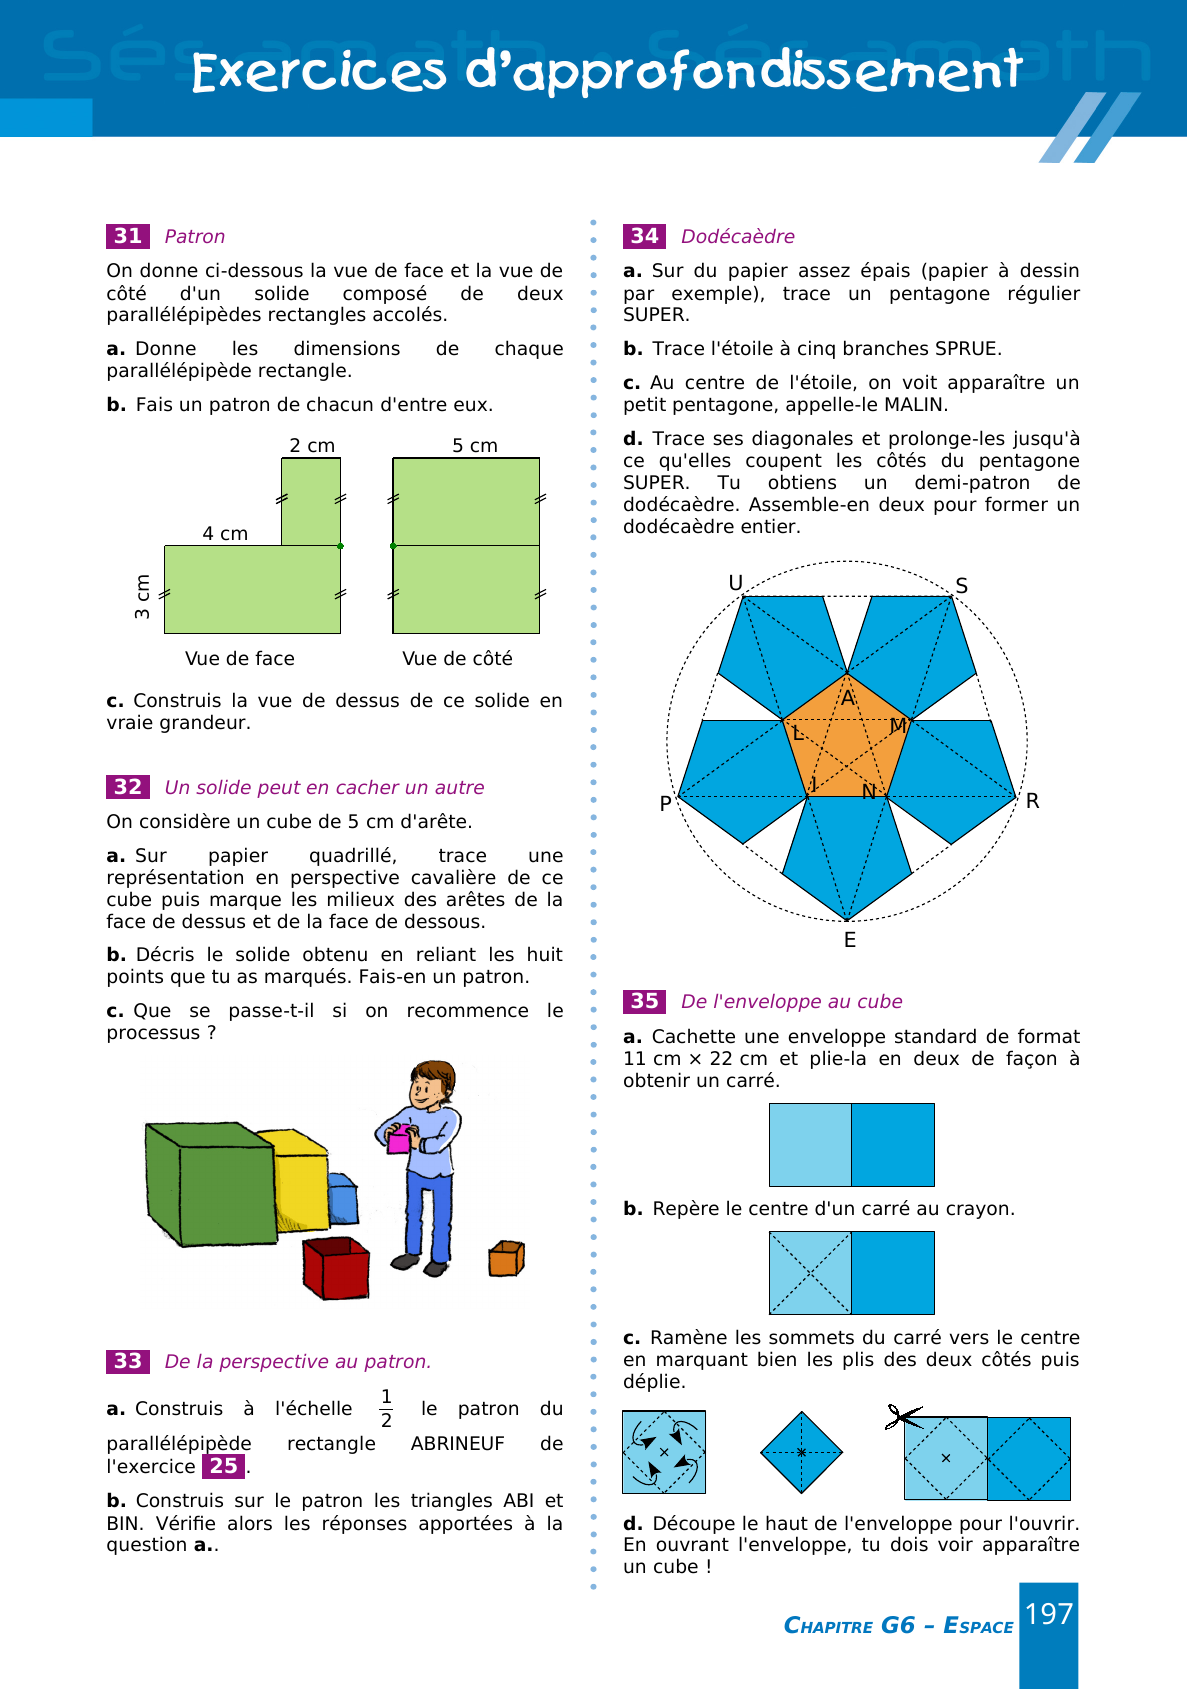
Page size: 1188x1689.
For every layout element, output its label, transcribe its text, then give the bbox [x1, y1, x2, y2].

list Construis à l'échelle le patron du parallélépipède rectangle ABRINEUF de l'exercice 25 . [106, 1386, 564, 1479]
list Au centre de l'étoile, on voit apparaître un petit pentagone, appelle‑le MALIN. [623, 372, 1081, 416]
picture [139, 1055, 530, 1309]
list Fais un patron de chacun d'entre eux. [106, 394, 564, 416]
picture [0, 0, 1187, 163]
list Découpe le haut de l'enveloppe pour l'ouvrir. En ouvrant l'enveloppe, tu dois voir apparaître un cube ! [623, 1512, 1081, 1578]
list Sur papier quadrillé, trace une représentation en perspective cavalière de ce cube puis marque les milieux des arêtes de la face de dessus et de la face de dessous. [106, 845, 564, 933]
list De l'enveloppe au cube [666, 990, 1081, 1014]
text On considère un cube de 5 cm d'arête. [106, 811, 564, 833]
list Repère le centre d'un carré au crayon. [623, 1198, 1081, 1220]
list Un solide peut en cacher un autre [150, 775, 564, 799]
list Construis sur le patron les triangles ABI et BIN. Vérifie alors les réponses apportées à la question a.. [106, 1490, 564, 1556]
list Patron [150, 224, 564, 249]
list Construis la vue de dessus de ce solide en vraie grandeur. [106, 689, 564, 733]
list Trace ses diagonales et prolonge‑les jusqu'à ce qu'elles coupent les côtés du pentagone SUPER. Tu obtiens un demi‑patron de dodécaèdre. Assemble‑en deux pour former un dodécaèdre entier. [623, 428, 1081, 537]
list Donne les dimensions de chaque parallélépipède rectangle. [106, 338, 564, 382]
list Ramène les sommets du carré vers le centre en marquant bien les plis des deux côtés puis déplie. [623, 1327, 1081, 1392]
list Décris le solide obtenu en reliant les huit points que tu as marqués. Fais‑en un patron. [106, 944, 564, 988]
text On donne ci‑dessous la vue de face et la vue de côté d'un solide composé de deux parallélépipèdes rectangles accolés. [106, 260, 564, 326]
list Cachette une enveloppe standard de format 11 cm × 22 cm et plie‑la en deux de façon à obtenir un carré. [623, 1026, 1081, 1092]
list Que se passe‑t‑il si on recommence le processus ? [106, 1000, 564, 1044]
list Trace l'étoile à cinq branches SPRUE. [623, 338, 1081, 360]
list Dodécaèdre [666, 224, 1081, 249]
list De la perspective au patron. [150, 1350, 564, 1374]
list Sur du papier assez épais (papier à dessin par exemple), trace un pentagone régulier SUPER. [623, 260, 1081, 326]
